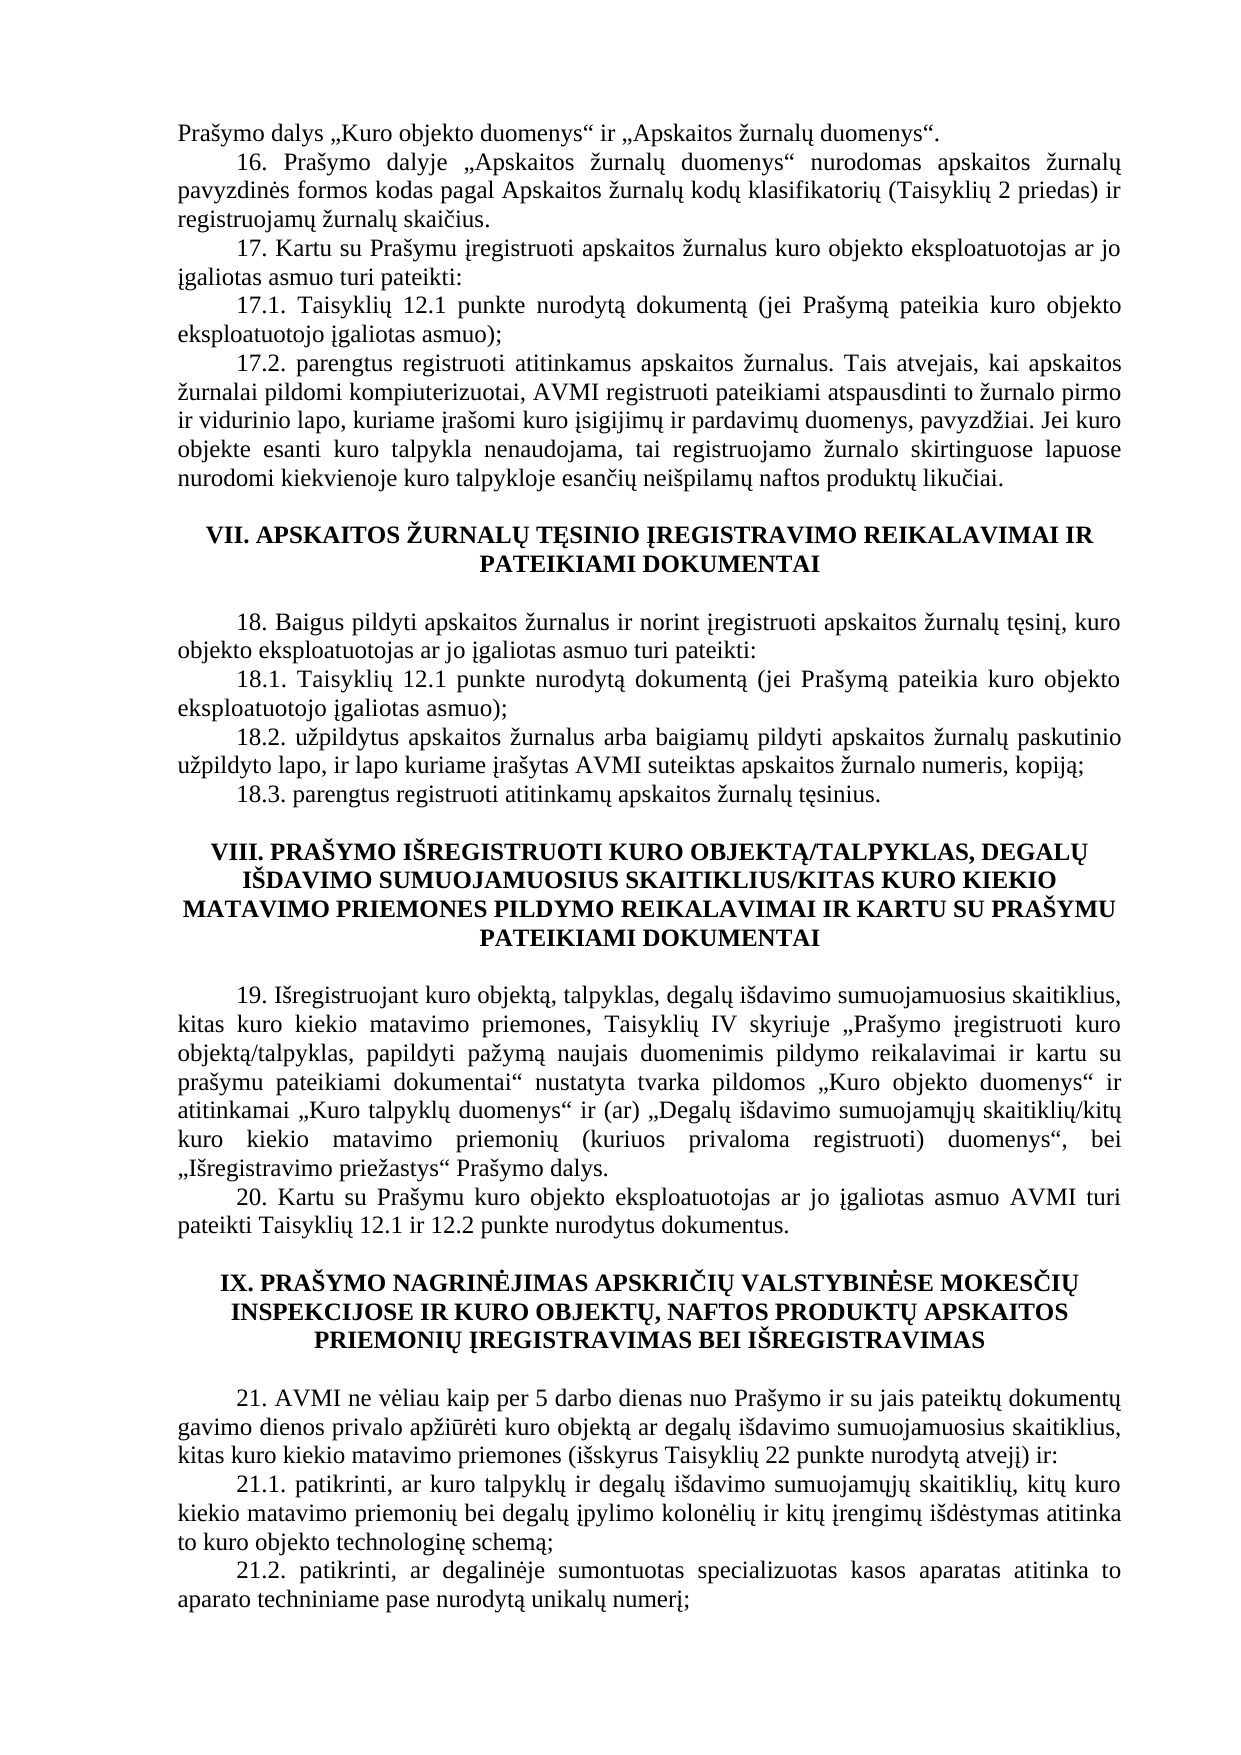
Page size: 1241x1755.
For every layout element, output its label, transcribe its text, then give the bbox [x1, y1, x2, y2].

text 21. AVMI ne vėliau kaip per 5 darbo dienas nuo Prašymo ir su jais pateiktų dokumentų gavimo dienos privalo apžiūrėti kuro objektą ar degalų išdavimo sumuojamuosius skaitiklius, kitas kuro kiekio matavimo priemones (išskyrus Taisyklių 22 punkte nurodytą atvejį) ir: [177, 1383, 1122, 1469]
text IX. PRAŠYMO NAGRINĖJIMAS APSKRIČIŲ VALSTYBINĖSE MOKESČIŲ INSPEKCIJOSE IR KURO OBJEKTŲ, NAFTOS PRODUKTŲ APSKAITOS PRIEMONIŲ ĮREGISTRAVIMAS BEI IŠREGISTRAVIMAS [177, 1268, 1122, 1354]
text 18.2. užpildytus apskaitos žurnalus arba baigiamų pildyti apskaitos žurnalų paskutinio užpildyto lapo, ir lapo kuriame įrašytas AVMI suteiktas apskaitos žurnalo numeris, kopiją; [177, 722, 1122, 779]
text 21.2. patikrinti, ar degalinėje sumontuotas specializuotas kasos aparatas atitinka to aparato techniniame pase nurodytą unikalų numerį; [177, 1556, 1122, 1613]
text 17.2. parengtus registruoti atitinkamus apskaitos žurnalus. Tais atvejais, kai apskaitos žurnalai pildomi kompiuterizuotai, AVMI registruoti pateikiami atspausdinti to žurnalo pirmo ir vidurinio lapo, kuriame įrašomi kuro įsigijimų ir pardavimų duomenys, pavyzdžiai. Jei kuro objekte esanti kuro talpykla nenaudojama, tai registruojamo žurnalo skirtinguose lapuose nurodomi kiekvienoje kuro talpykloje esančių neišpilamų naftos produktų likučiai. [177, 348, 1122, 492]
text VIII. PRAŠYMO IŠREGISTRUOTI KURO OBJEKTĄ/TALPYKLAS, DEGALŲ IŠDAVIMO SUMUOJAMUOSIUS SKAITIKLIUS/KITAS KURO KIEKIO MATAVIMO PRIEMONES PILDYMO REIKALAVIMAI IR KARTU SU PRAŠYMU PATEIKIAMI DOKUMENTAI [177, 837, 1122, 952]
text 18.1. Taisyklių 12.1 punkte nurodytą dokumentą (jei Prašymą pateikia kuro objekto eksploatuotojo įgaliotas asmuo); [177, 664, 1122, 722]
text Prašymo dalys „Kuro objekto duomenys“ ir „Apskaitos žurnalų duomenys“. [177, 118, 1122, 147]
text 18.3. parengtus registruoti atitinkamų apskaitos žurnalų tęsinius. [177, 779, 1122, 808]
text 17.1. Taisyklių 12.1 punkte nurodytą dokumentą (jei Prašymą pateikia kuro objekto eksploatuotojo įgaliotas asmuo); [177, 291, 1122, 348]
text VII. APSKAITOS ŽURNALŲ TĘSINIO ĮREGISTRAVIMO REIKALAVIMAI IR PATEIKIAMI DOKUMENTAI [177, 521, 1122, 578]
text 21.1. patikrinti, ar kuro talpyklų ir degalų išdavimo sumuojamųjų skaitiklių, kitų kuro kiekio matavimo priemonių bei degalų įpylimo kolonėlių ir kitų įrengimų išdėstymas atitinka to kuro objekto technologinę schemą; [177, 1469, 1122, 1556]
text 20. Kartu su Prašymu kuro objekto eksploatuotojas ar jo įgaliotas asmuo AVMI turi pateikti Taisyklių 12.1 ir 12.2 punkte nurodytus dokumentus. [177, 1182, 1122, 1239]
text 16. Prašymo dalyje „Apskaitos žurnalų duomenys“ nurodomas apskaitos žurnalų pavyzdinės formos kodas pagal Apskaitos žurnalų kodų klasifikatorių (Taisyklių 2 priedas) ir registruojamų žurnalų skaičius. [177, 147, 1122, 233]
text 18. Baigus pildyti apskaitos žurnalus ir norint įregistruoti apskaitos žurnalų tęsinį, kuro objekto eksploatuotojas ar jo įgaliotas asmuo turi pateikti: [177, 607, 1122, 664]
text 17. Kartu su Prašymu įregistruoti apskaitos žurnalus kuro objekto eksploatuotojas ar jo įgaliotas asmuo turi pateikti: [177, 233, 1122, 291]
text 19. Išregistruojant kuro objektą, talpyklas, degalų išdavimo sumuojamuosius skaitiklius, kitas kuro kiekio matavimo priemones, Taisyklių IV skyriuje „Prašymo įregistruoti kuro objektą/talpyklas, papildyti pažymą naujais duomenimis pildymo reikalavimai ir kartu su prašymu pateikiami dokumentai“ nustatyta tvarka pildomos „Kuro objekto duomenys“ ir atitinkamai „Kuro talpyklų duomenys“ ir (ar) „Degalų išdavimo sumuojamųjų skaitiklių/kitų kuro kiekio matavimo priemonių (kuriuos privaloma registruoti) duomenys“, bei „Išregistravimo priežastys“ Prašymo dalys. [177, 981, 1122, 1182]
